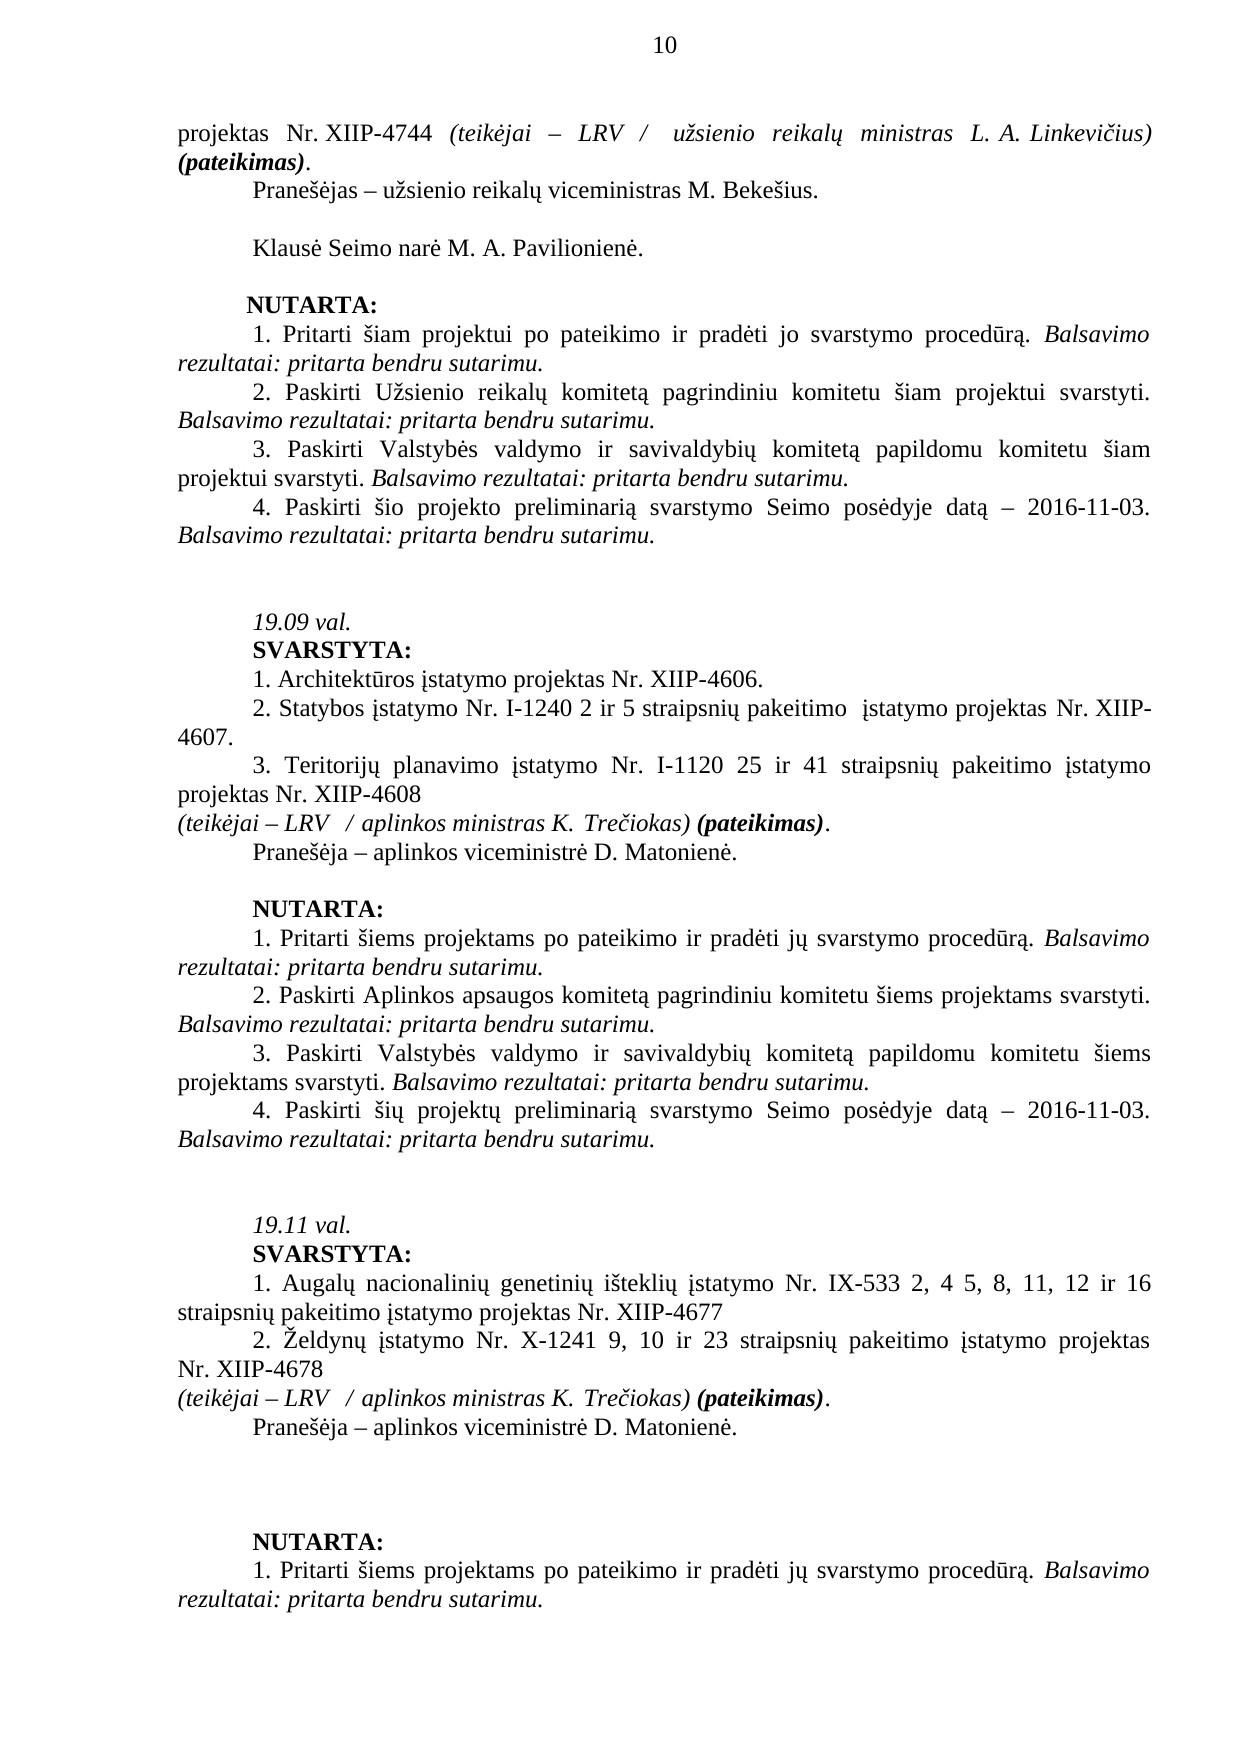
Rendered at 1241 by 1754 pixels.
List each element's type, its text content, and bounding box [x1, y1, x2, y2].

text Pranešėja – aplinkos viceministrė D. Matonienė. [177, 837, 1152, 866]
text 19.11 val. [177, 1211, 1152, 1239]
text 4. Paskirti šių projektų preliminarią svarstymo Seimo posėdyje datą – 2016-11-03. Balsavimo rezultatai: pritarta bendru sutarimu. [177, 1096, 1152, 1153]
text (teikėjai – LRV / aplinkos ministras K. Trečiokas) (pateikimas). [177, 808, 1152, 837]
text NUTARTA: [177, 894, 1152, 923]
text 1. Architektūros įstatymo projektas Nr. XIIP-4606. [177, 664, 1152, 693]
text 19.09 val. [177, 607, 1152, 636]
text 2. Statybos įstatymo Nr. I-1240 2 ir 5 straipsnių pakeitimo įstatymo projektas Nr. XIIP-4607. [177, 693, 1152, 751]
text 2. Paskirti Užsienio reikalų komitetą pagrindiniu komitetu šiam projektui svarstyti. Balsavimo rezultatai: pritarta bendru sutarimu. [177, 377, 1152, 434]
text SVARSTYTA: [177, 636, 1152, 664]
text 2. Želdynų įstatymo Nr. X-1241 9, 10 ir 23 straipsnių pakeitimo įstatymo projektas Nr. XIIP-4678 [177, 1326, 1152, 1383]
text 4. Paskirti šio projekto preliminarią svarstymo Seimo posėdyje datą – 2016-11-03. Balsavimo rezultatai: pritarta bendru sutarimu. [177, 492, 1152, 549]
text 2. Paskirti Aplinkos apsaugos komitetą pagrindiniu komitetu šiems projektams svarstyti. Balsavimo rezultatai: pritarta bendru sutarimu. [177, 981, 1152, 1038]
text (teikėjai – LRV / aplinkos ministras K. Trečiokas) (pateikimas). [177, 1383, 1152, 1412]
text SVARSTYTA: [177, 1239, 1152, 1268]
text 1. Pritarti šiems projektams po pateikimo ir pradėti jų svarstymo procedūrą. Balsavimo rezultatai: pritarta bendru sutarimu. [177, 1556, 1152, 1613]
text projektas Nr. XIIP-4744 (teikėjai – LRV / užsienio reikalų ministras L. A. Linkevičius) (pateikimas). [177, 118, 1152, 176]
text NUTARTA: [177, 291, 1152, 319]
text 1. Pritarti šiam projektui po pateikimo ir pradėti jo svarstymo procedūrą. Balsavimo rezultatai: pritarta bendru sutarimu. [177, 319, 1152, 377]
text Pranešėja – aplinkos viceministrė D. Matonienė. [177, 1412, 1152, 1441]
text 3. Teritorijų planavimo įstatymo Nr. I-1120 25 ir 41 straipsnių pakeitimo įstatymo projektas Nr. XIIP-4608 [177, 751, 1152, 808]
text 3. Paskirti Valstybės valdymo ir savivaldybių komitetą papildomu komitetu šiems projektams svarstyti. Balsavimo rezultatai: pritarta bendru sutarimu. [177, 1038, 1152, 1096]
text Pranešėjas – užsienio reikalų viceministras M. Bekešius. [177, 176, 1152, 204]
text 3. Paskirti Valstybės valdymo ir savivaldybių komitetą papildomu komitetu šiam projektui svarstyti. Balsavimo rezultatai: pritarta bendru sutarimu. [177, 434, 1152, 492]
text NUTARTA: [177, 1527, 1152, 1556]
text 1. Augalų nacionalinių genetinių išteklių įstatymo Nr. IX-533 2, 4 5, 8, 11, 12 ir 16 straipsnių pakeitimo įstatymo projektas Nr. XIIP-4677 [177, 1268, 1152, 1326]
text 1. Pritarti šiems projektams po pateikimo ir pradėti jų svarstymo procedūrą. Balsavimo rezultatai: pritarta bendru sutarimu. [177, 923, 1152, 981]
text Klausė Seimo narė M. A. Pavilionienė. [177, 233, 1152, 262]
